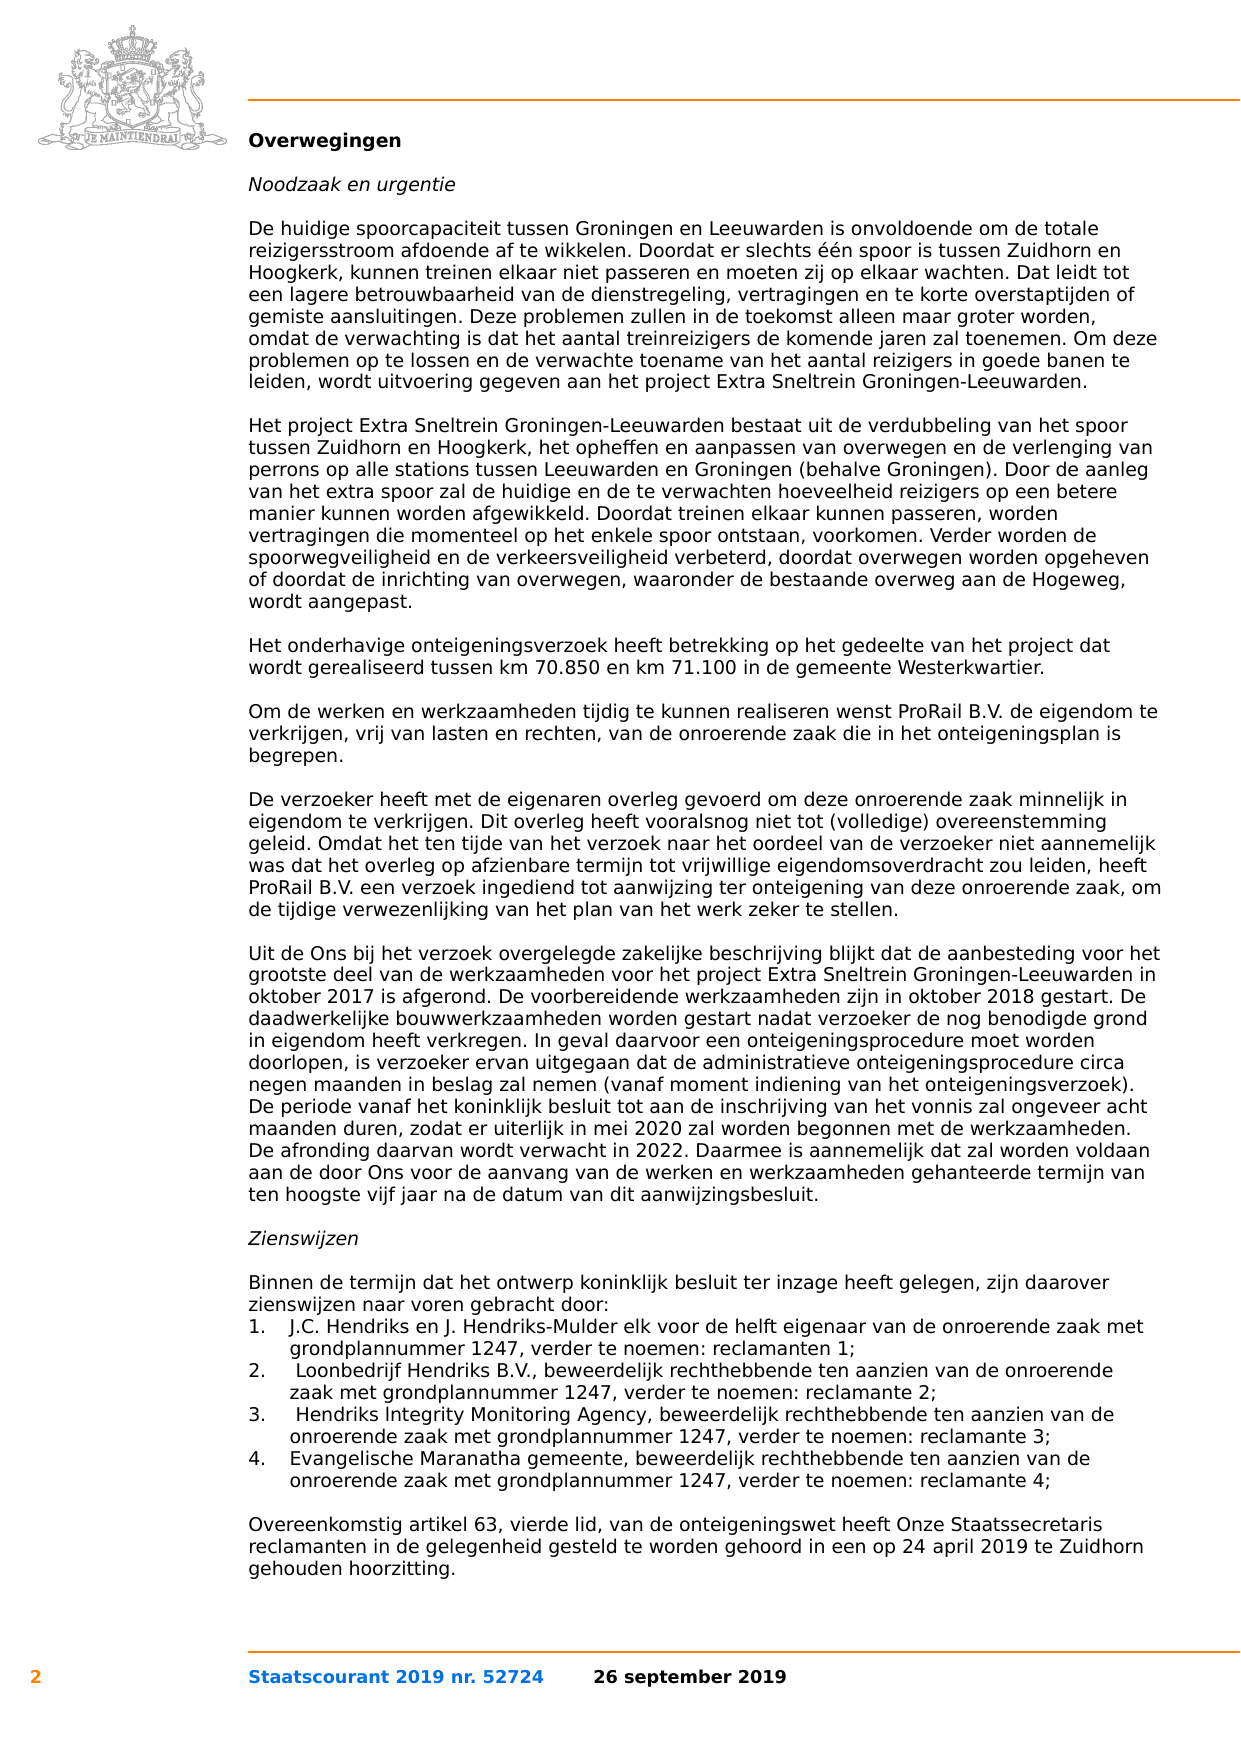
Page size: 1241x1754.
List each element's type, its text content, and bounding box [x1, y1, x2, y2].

text Het onderhavige onteigeningsverzoek heeft betrekking op het gedeelte van het project dat wordt gerealiseerd tussen km 70.850 en km 71.100 in de gemeente Westerkwartier. [248, 635, 1163, 679]
text 1. J.C. Hendriks en J. Hendriks-Mulder elk voor de helft eigenaar van de onroerende zaak met grondplannummer 1247, verder te noemen: reclamanten 1; [248, 1316, 1163, 1360]
text Overeenkomstig artikel 63, vierde lid, van de onteigeningswet heeft Onze Staatssecretaris reclamanten in de gelegenheid gesteld te worden gehoord in een op 24 april 2019 te Zuidhorn gehouden hoorzitting. [248, 1513, 1163, 1579]
text De verzoeker heeft met de eigenaren overleg gevoerd om deze onroerende zaak minnelijk in eigendom te verkrijgen. Dit overleg heeft vooralsnog niet tot (volledige) overeenstemming geleid. Omdat het ten tijde van het verzoek naar het oordeel van de verzoeker niet aannemelijk was dat het overleg op afzienbare termijn tot vrijwillige eigendomsoverdracht zou leiden, heeft ProRail B.V. een verzoek ingediend tot aanwijzing ter onteigening van deze onroerende zaak, om de tijdige verwezenlijking van het plan van het werk zeker te stellen. [248, 789, 1163, 921]
text Om de werken en werkzaamheden tijdig te kunnen realiseren wenst ProRail B.V. de eigendom te verkrijgen, vrij van lasten en rechten, van de onroerende zaak die in het onteigeningsplan is begrepen. [248, 701, 1163, 767]
subtitle Zienswijzen [248, 1228, 1163, 1250]
text 2. Loonbedrijf Hendriks B.V., beweerdelijk rechthebbende ten aanzien van de onroerende zaak met grondplannummer 1247, verder te noemen: reclamante 2; [248, 1360, 1163, 1404]
text Het project Extra Sneltrein Groningen-Leeuwarden bestaat uit de verdubbeling van het spoor tussen Zuidhorn en Hoogkerk, het opheffen en aanpassen van overwegen en de verlenging van perrons op alle stations tussen Leeuwarden en Groningen (behalve Groningen). Door de aanleg van het extra spoor zal de huidige en de te verwachten hoeveelheid reizigers op een betere manier kunnen worden afgewikkeld. Doordat treinen elkaar kunnen passeren, worden vertragingen die momenteel op het enkele spoor ontstaan, voorkomen. Verder worden de spoorwegveiligheid en de verkeersveiligheid verbeterd, doordat overwegen worden opgeheven of doordat de inrichting van overwegen, waaronder de bestaande overweg aan de Hogeweg, wordt aangepast. [248, 415, 1163, 613]
text 4. Evangelische Maranatha gemeente, beweerdelijk rechthebbende ten aanzien van de onroerende zaak met grondplannummer 1247, verder te noemen: reclamante 4; [248, 1448, 1163, 1492]
subtitle Overwegingen [248, 130, 1163, 152]
text 3. Hendriks lntegrity Monitoring Agency, beweerdelijk rechthebbende ten aanzien van de onroerende zaak met grondplannummer 1247, verder te noemen: reclamante 3; [248, 1404, 1163, 1448]
picture [38, 25, 227, 150]
subtitle Noodzaak en urgentie [248, 174, 1163, 196]
text Uit de Ons bij het verzoek overgelegde zakelijke beschrijving blijkt dat de aanbesteding voor het grootste deel van de werkzaamheden voor het project Extra Sneltrein Groningen-Leeuwarden in oktober 2017 is afgerond. De voorbereidende werkzaamheden zijn in oktober 2018 gestart. De daadwerkelijke bouwwerkzaamheden worden gestart nadat verzoeker de nog benodigde grond in eigendom heeft verkregen. In geval daarvoor een onteigeningsprocedure moet worden doorlopen, is verzoeker ervan uitgegaan dat de administratieve onteigeningsprocedure circa negen maanden in beslag zal nemen (vanaf moment indiening van het onteigeningsverzoek). De periode vanaf het koninklijk besluit tot aan de inschrijving van het vonnis zal ongeveer acht maanden duren, zodat er uiterlijk in mei 2020 zal worden begonnen met de werkzaamheden. De afronding daarvan wordt verwacht in 2022. Daarmee is aannemelijk dat zal worden voldaan aan de door Ons voor de aanvang van de werken en werkzaamheden gehanteerde termijn van ten hoogste vijf jaar na de datum van dit aanwijzingsbesluit. [248, 942, 1163, 1206]
text Binnen de termijn dat het ontwerp koninklijk besluit ter inzage heeft gelegen, zijn daarover zienswijzen naar voren gebracht door: [248, 1272, 1163, 1316]
text De huidige spoorcapaciteit tussen Groningen en Leeuwarden is onvoldoende om de totale reizigersstroom afdoende af te wikkelen. Doordat er slechts één spoor is tussen Zuidhorn en Hoogkerk, kunnen treinen elkaar niet passeren en moeten zij op elkaar wachten. Dat leidt tot een lagere betrouwbaarheid van de dienstregeling, vertragingen en te korte overstaptijden of gemiste aansluitingen. Deze problemen zullen in de toekomst alleen maar groter worden, omdat de verwachting is dat het aantal treinreizigers de komende jaren zal toenemen. Om deze problemen op te lossen en de verwachte toename van het aantal reizigers in goede banen te leiden, wordt uitvoering gegeven aan het project Extra Sneltrein Groningen-Leeuwarden. [248, 218, 1163, 393]
